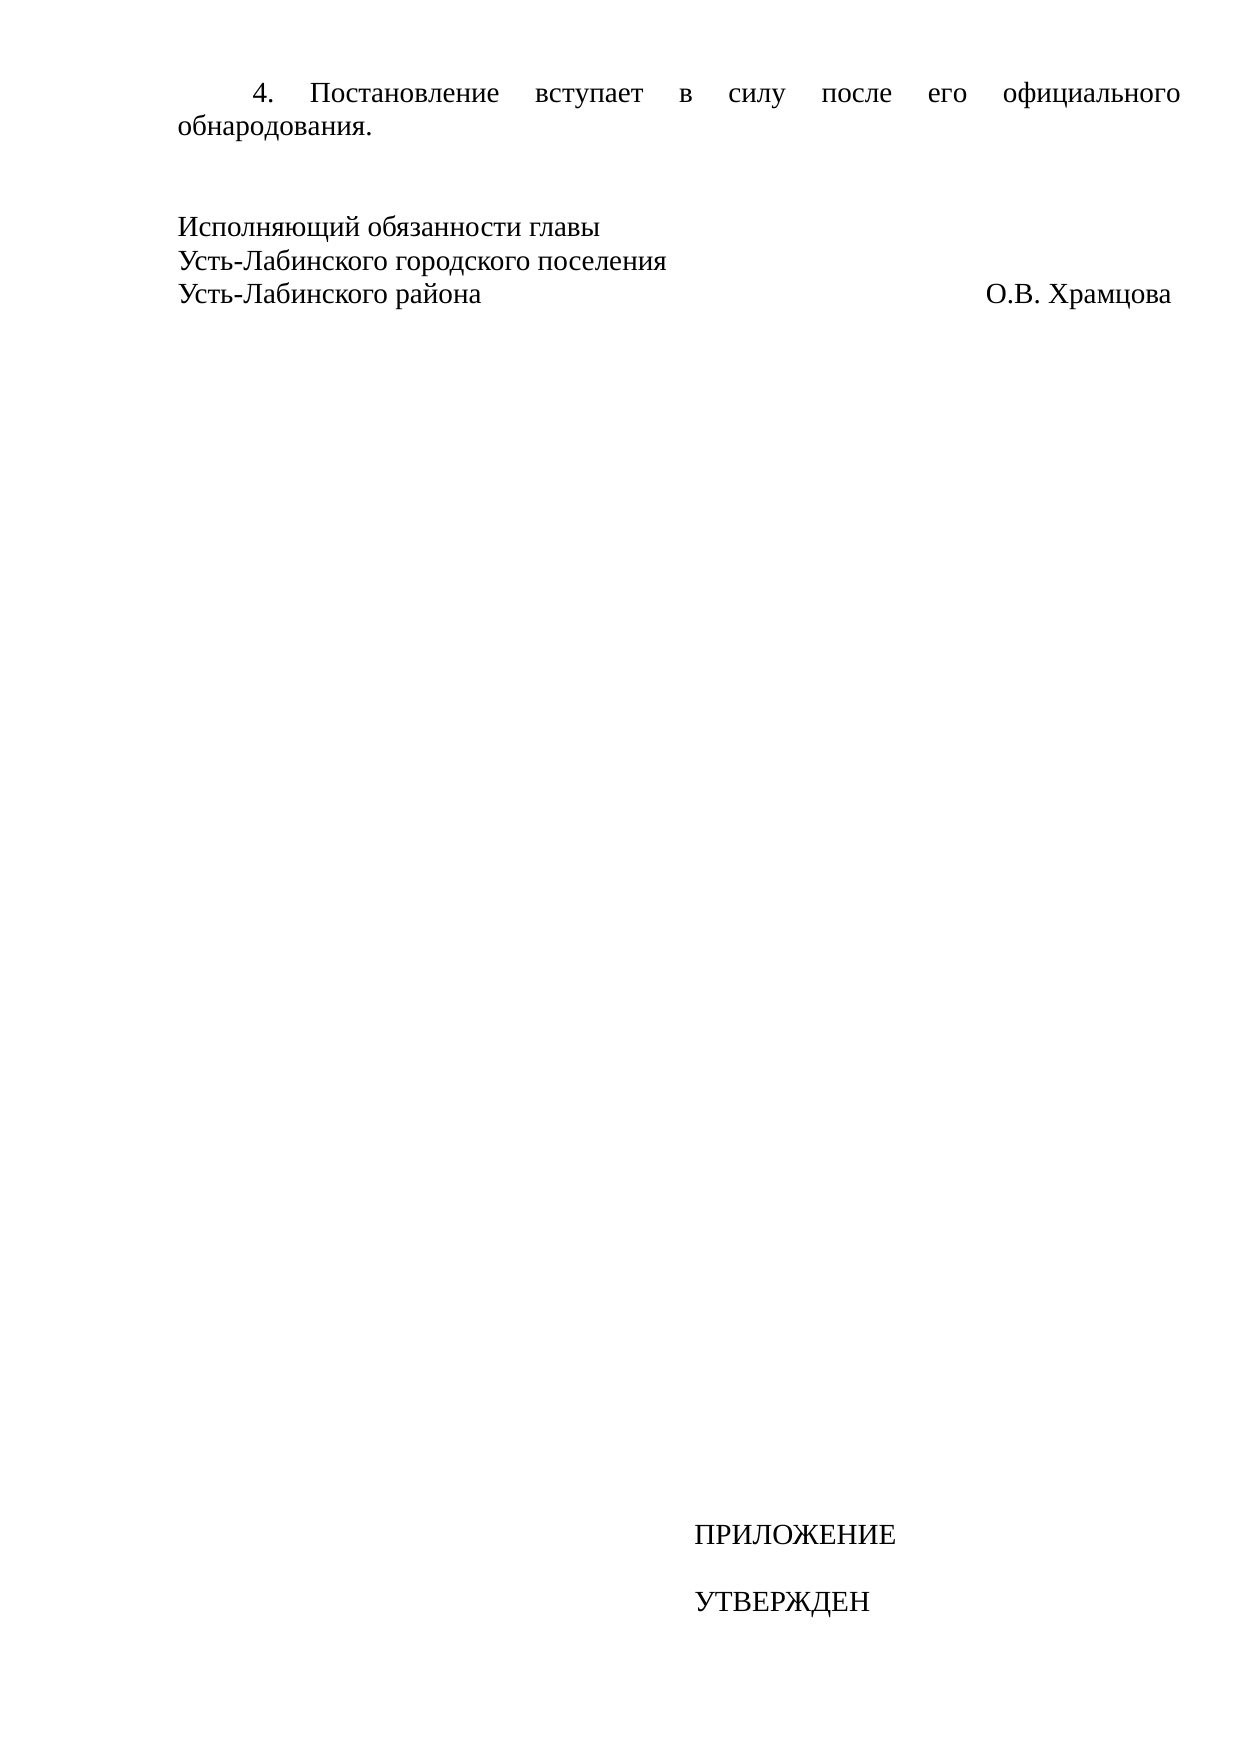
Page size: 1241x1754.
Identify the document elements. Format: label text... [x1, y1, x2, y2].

text Усть-Лабинского района О.В. Храмцова [177, 276, 1181, 310]
text ПРИЛОЖЕНИЕ [694, 1517, 1181, 1551]
text Исполняющий обязанности главы [177, 209, 1181, 243]
text 4. Постановление вступает в силу после его официального обнародования. [177, 75, 1181, 142]
text Усть-Лабинского городского поселения [177, 243, 1181, 276]
text УТВЕРЖДЕН [694, 1584, 1181, 1618]
